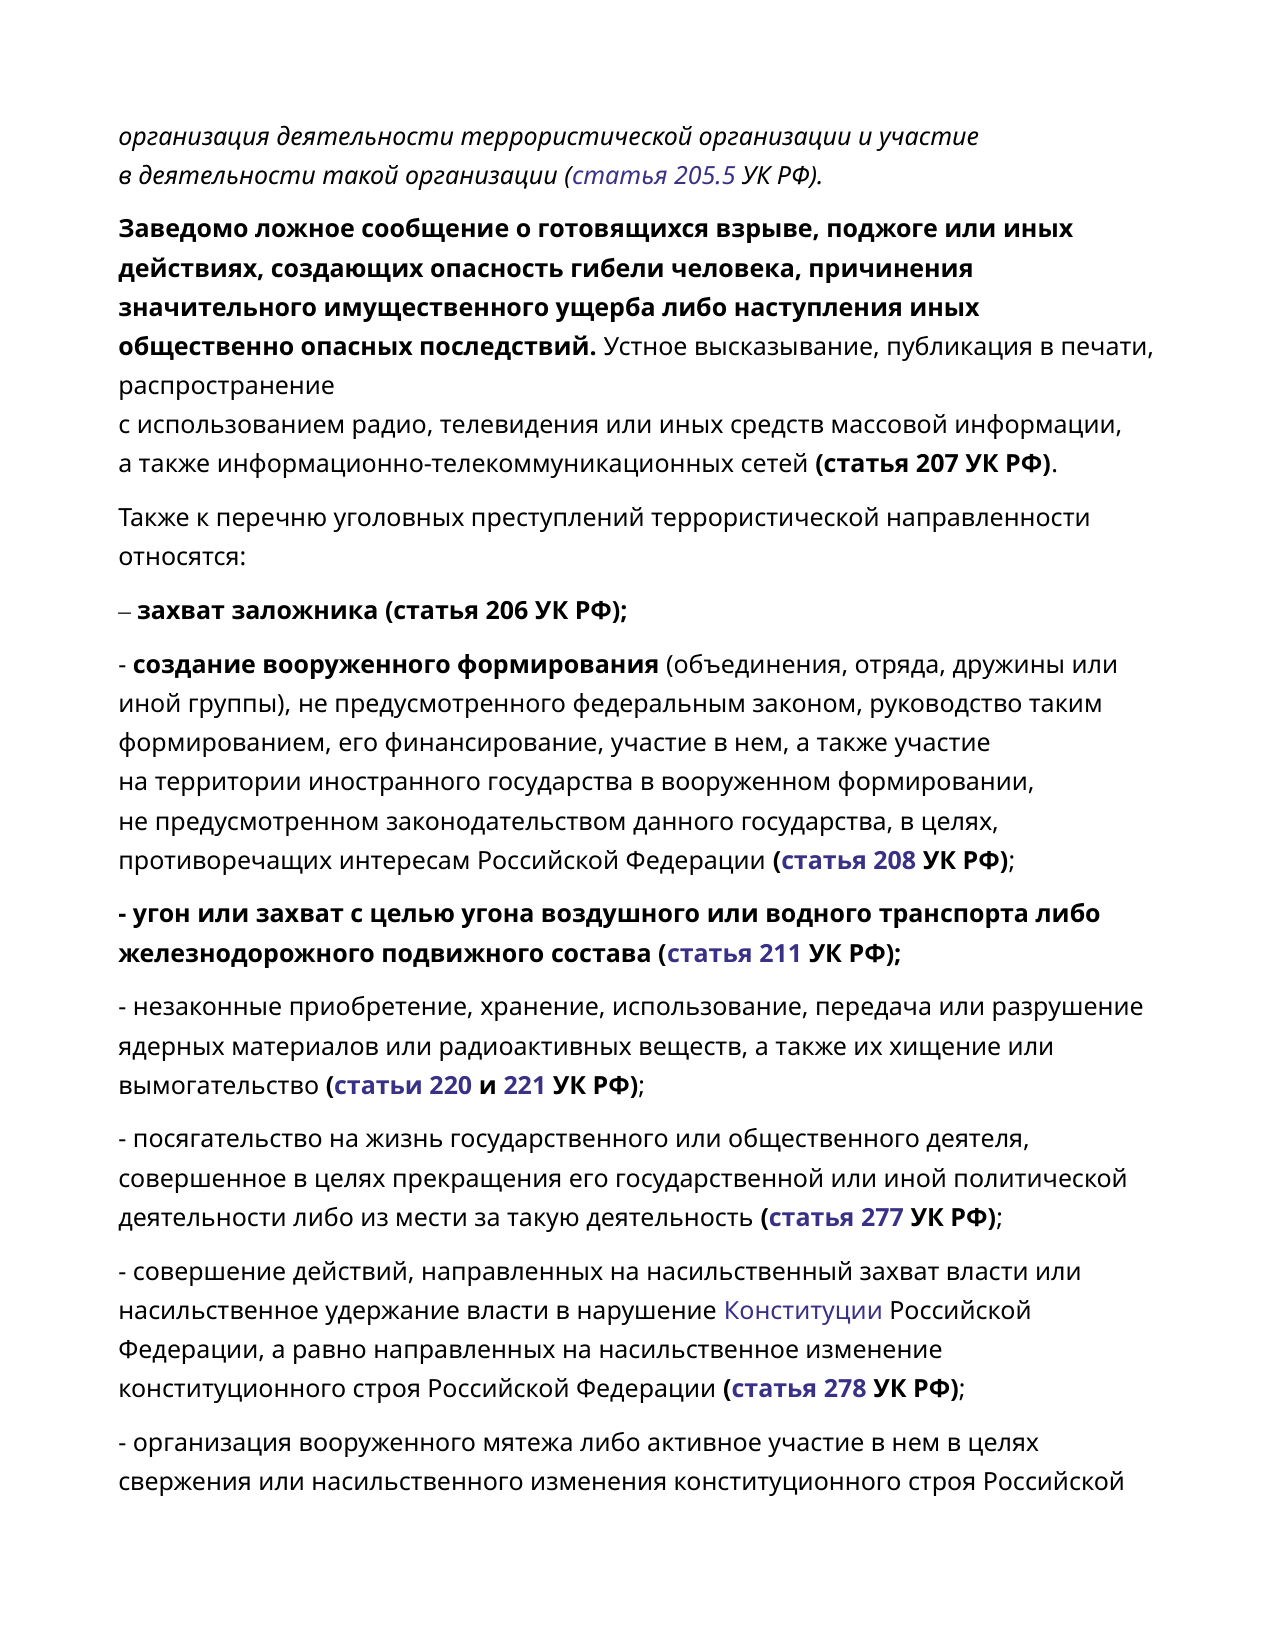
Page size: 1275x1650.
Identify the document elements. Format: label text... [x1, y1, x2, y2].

text - совершение действий, направленных на насильственный захват власти или насильственное удержание власти в нарушение Конституции Российской Федерации, а равно направленных на насильственное изменение конституционного строя Российской Федерации (статья 278 УК РФ); [118, 1253, 1157, 1405]
text – захват заложника (статья 206 УК РФ); [118, 593, 1157, 627]
text - организация вооруженного мятежа либо активное участие в нем в целях свержения или насильственного изменения конституционного строя Российской [118, 1424, 1157, 1498]
text - незаконные приобретение, хранение, использование, передача или разрушение ядерных материалов или радиоактивных веществ, а также их хищение или вымогательство (статьи 220 и 221 УК РФ); [118, 989, 1157, 1101]
text - угон или захват с целью угона воздушного или водного транспорта либо железнодорожного подвижного состава (статья 211 УК РФ); [118, 896, 1157, 969]
text Также к перечню уголовных преступлений террористической направленности относятся: [118, 500, 1157, 573]
text организация деятельности террористической организации и участие в деятельности такой организации (статья 205.5 УК РФ). [118, 118, 1157, 191]
text - посягательство на жизнь государственного или общественного деятеля, совершенное в целях прекращения его государственной или иной политической деятельности либо из мести за такую деятельность (статья 277 УК РФ); [118, 1121, 1157, 1233]
text - создание вооруженного формирования (объединения, отряда, дружины или иной группы), не предусмотренного федеральным законом, руководство таким формированием, его финансирование, участие в нем, а также участие на территории иностранного государства в вооруженном формировании, не предусмотренном законодательством данного государства, в целях, противоречащих интересам Российской Федерации (статья 208 УК РФ); [118, 646, 1157, 876]
text Заведомо ложное сообщение о готовящихся взрыве, поджоге или иных действиях, создающих опасность гибели человека, причинения значительного имущественного ущерба либо наступления иных общественно опасных последствий. Устное высказывание, публикация в печати, распространение с использованием радио, телевидения или иных средств массовой информации, а также информационно-телекоммуникационных сетей (статья 207 УК РФ). [118, 211, 1157, 480]
